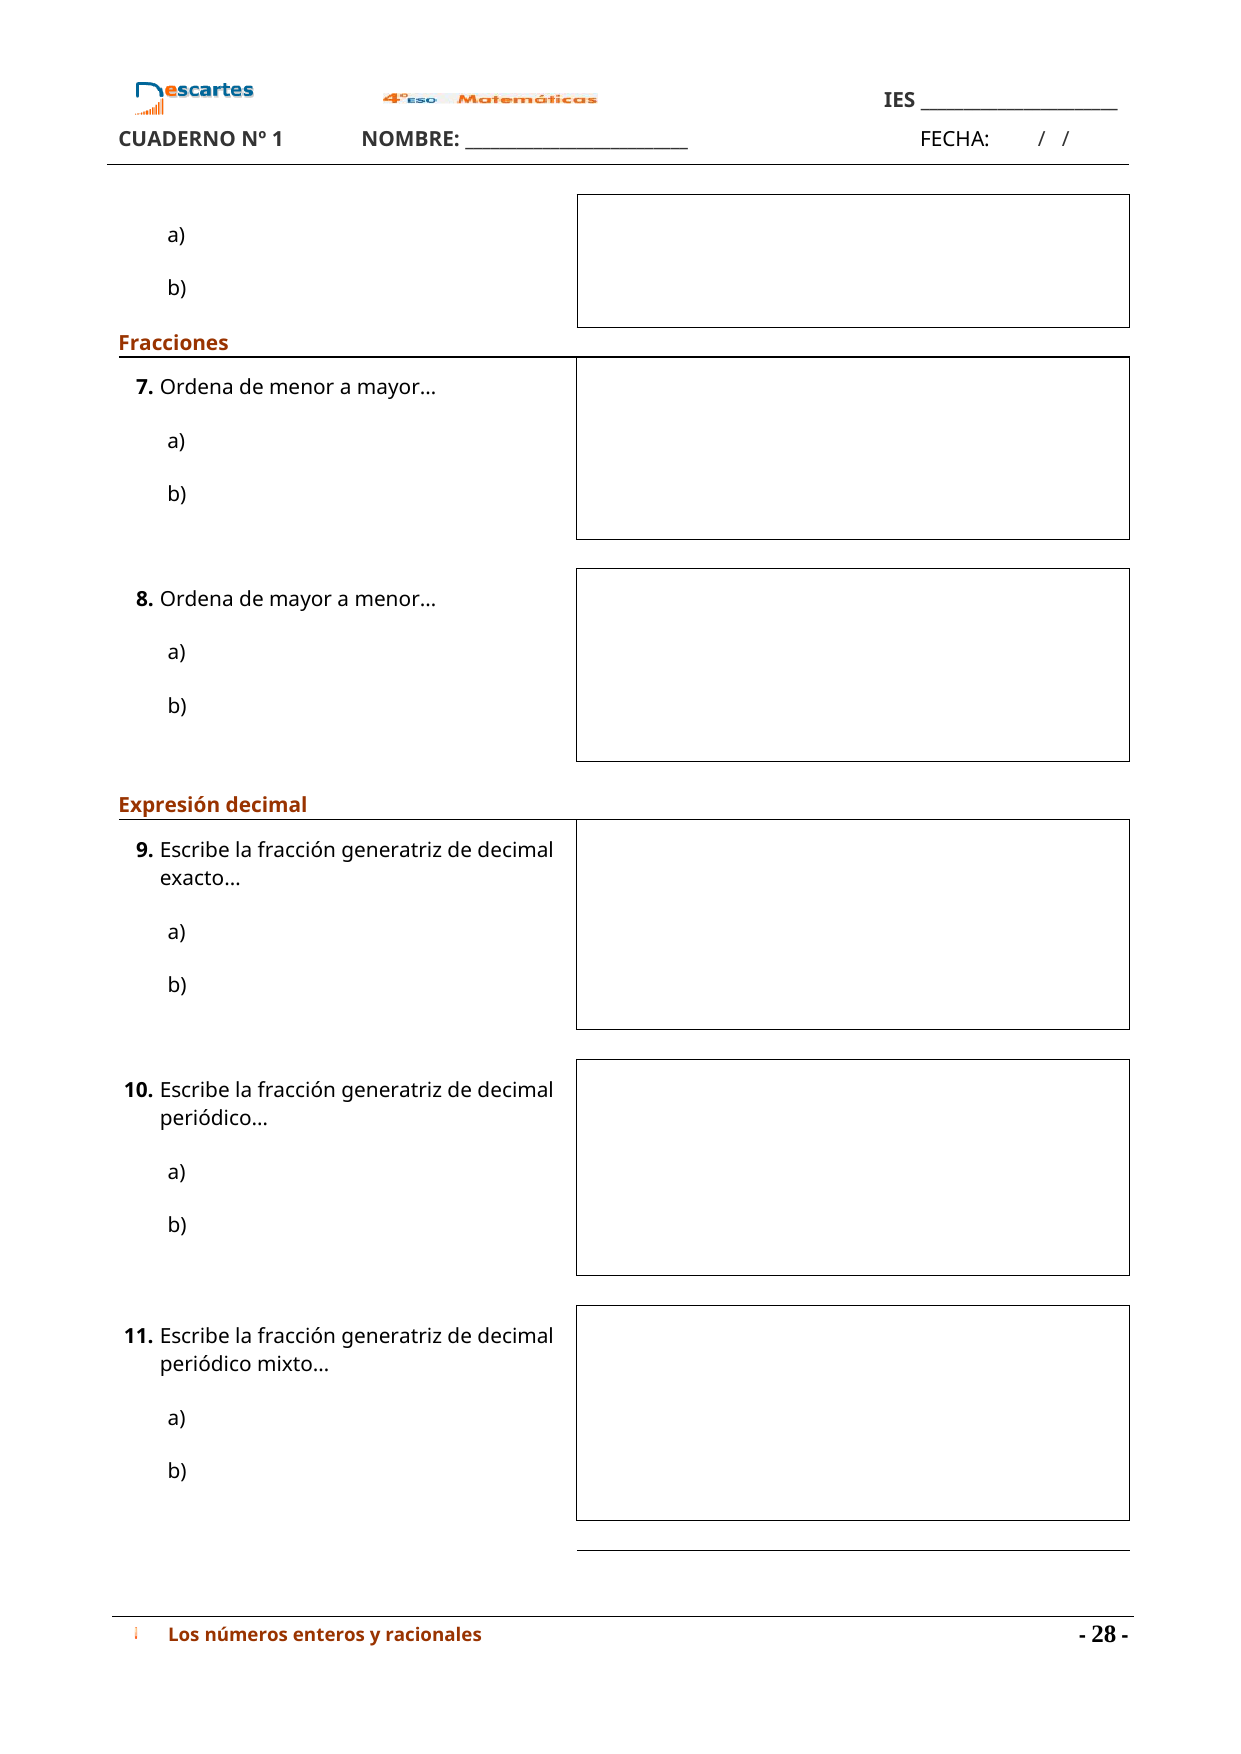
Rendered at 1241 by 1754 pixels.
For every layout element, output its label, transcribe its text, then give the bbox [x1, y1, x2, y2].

text Fracciones [118, 328, 1122, 356]
table_cell [577, 1521, 1130, 1550]
table_cell Escribe la fracción generatriz de decimal periódico… [119, 1059, 576, 1275]
table_cell [577, 1306, 1129, 1520]
table_cell [577, 569, 1129, 761]
picture [383, 93, 598, 105]
table_header [577, 358, 1129, 538]
table_cell [119, 1520, 577, 1550]
table_cell [119, 1275, 577, 1305]
table_header Escribe la fracción generatriz de decimal exacto… [119, 820, 576, 1029]
table_cell Operación tipo: a : b ± c · (d ± e) [119, 194, 577, 327]
table_header [577, 820, 1129, 1029]
table_cell [577, 1030, 1130, 1059]
table_cell [577, 1276, 1130, 1305]
table_cell Escribe la fracción generatriz de decimal periódico mixto… [119, 1305, 576, 1520]
picture [134, 1626, 138, 1639]
picture [134, 82, 257, 115]
table_cell [119, 539, 577, 568]
table_cell Ordena de mayor a menor… [119, 568, 576, 761]
text Expresión decimal [118, 791, 1122, 819]
table_cell [577, 1060, 1129, 1275]
table_header Ordena de menor a mayor… [119, 358, 576, 538]
table_cell [578, 195, 1129, 327]
table_cell [119, 1029, 577, 1059]
table_cell [577, 540, 1130, 568]
